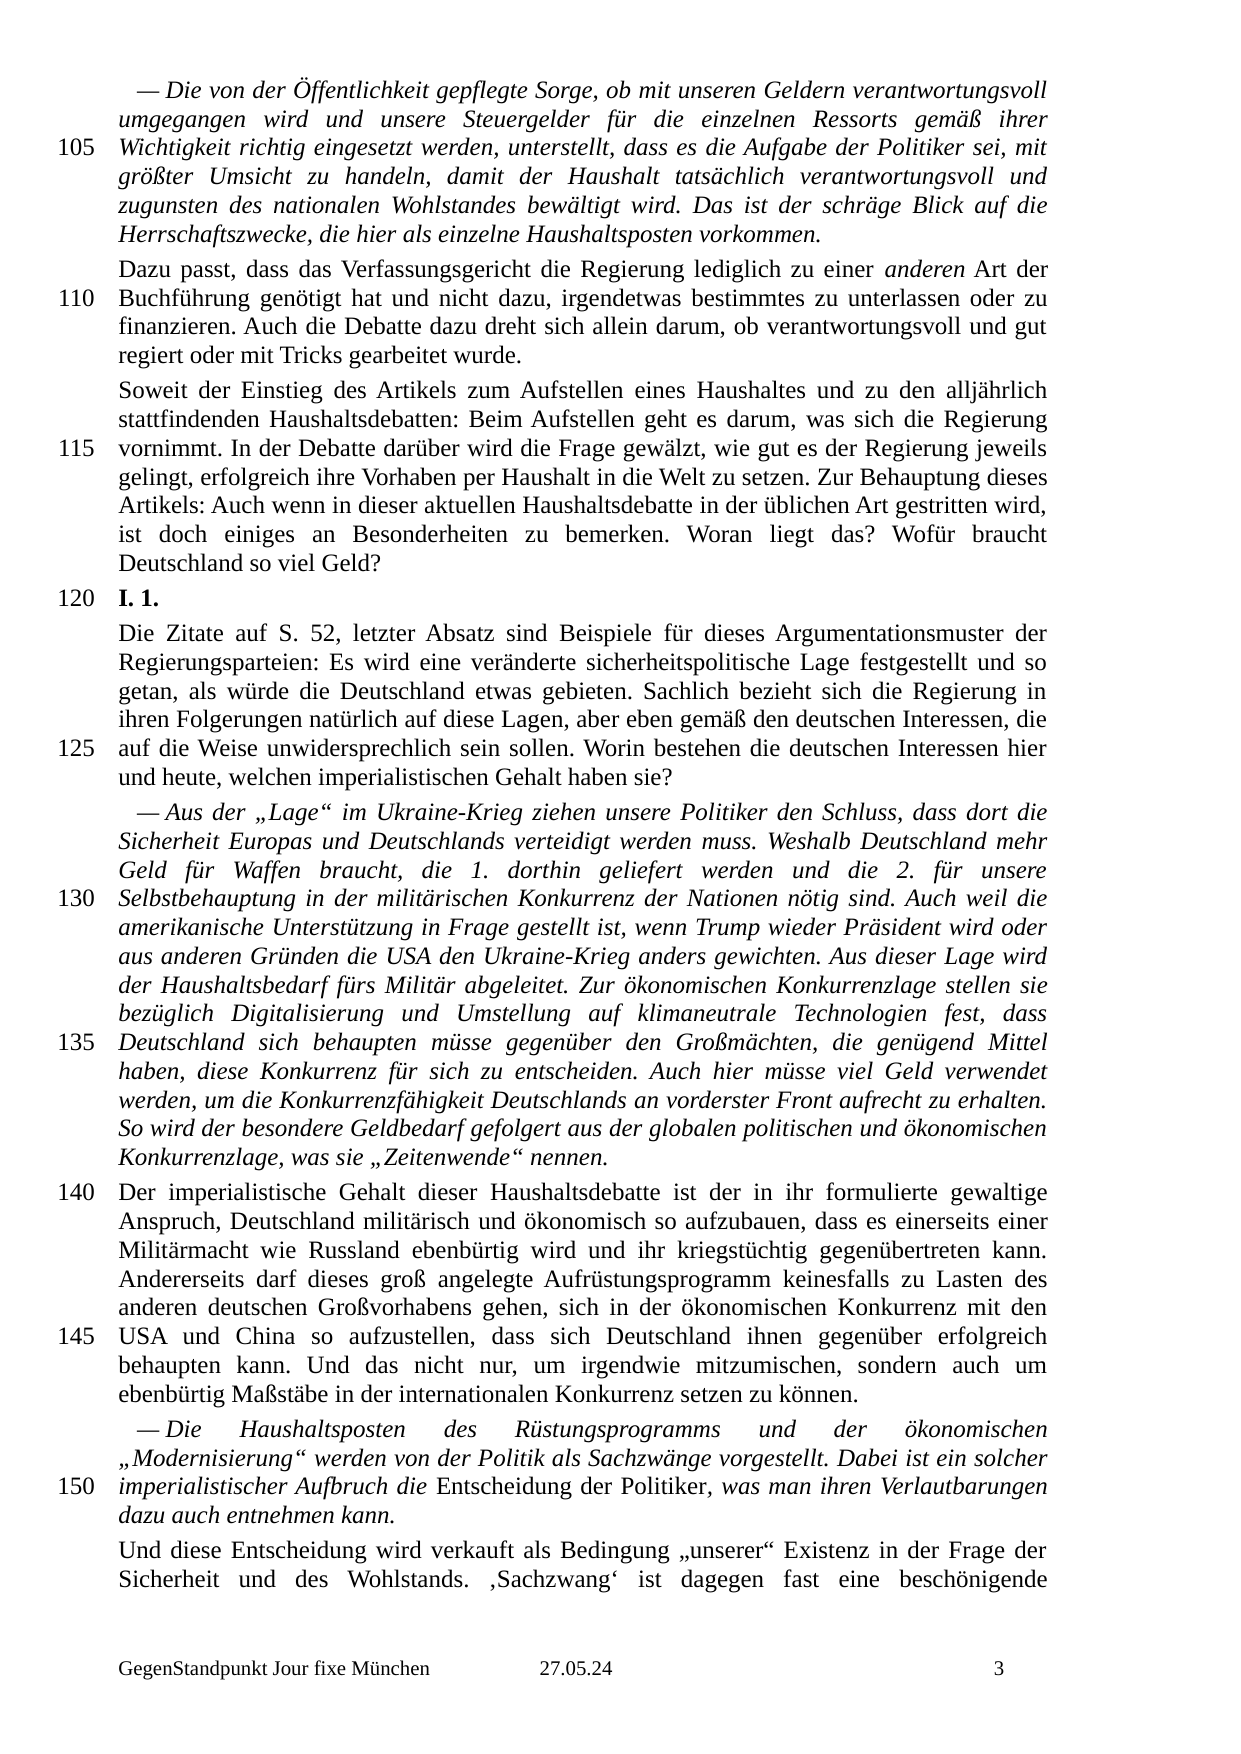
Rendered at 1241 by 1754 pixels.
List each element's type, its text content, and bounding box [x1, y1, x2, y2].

text I. 1. [118, 583, 1048, 612]
text — Die Haushaltsposten des Rüstungsprogramms und der ökonomischen „Modernisierung“ werden von der Politik als Sachzwänge vorgestellt. Dabei ist ein solcher imperialistischer Aufbruch die Entscheidung der Politiker, was man ihren Verlautbarungen dazu auch entnehmen kann. [118, 1414, 1048, 1529]
text Und diese Entscheidung wird verkauft als Bedingung „unserer“ Existenz in der Frage der Sicherheit und des Wohlstands. ‚Sachzwang‘ ist dagegen fast eine beschönigende [118, 1535, 1048, 1593]
text — Aus der „Lage“ im Ukraine-Krieg ziehen unsere Politiker den Schluss, dass dort die Sicherheit Europas und Deutschlands verteidigt werden muss. Weshalb Deutschland mehr Geld für Waffen braucht, die 1. dorthin geliefert werden und die 2. für unsere Selbstbehauptung in der militärischen Konkurrenz der Nationen nötig sind. Auch weil die amerikanische Unterstützung in Frage gestellt ist, wenn Trump wieder Präsident wird oder aus anderen Gründen die USA den Ukraine-Krieg anders gewichten. Aus dieser Lage wird der Haushaltsbedarf fürs Militär abgeleitet. Zur ökonomischen Konkurrenzlage stellen sie bezüglich Digitalisierung und Umstellung auf klimaneutrale Technologien fest, dass Deutschland sich behaupten müsse gegenüber den Großmächten, die genügend Mittel haben, diese Konkurrenz für sich zu entscheiden. Auch hier müsse viel Geld verwendet werden, um die Konkurrenzfähigkeit Deutschlands an vorderster Front aufrecht zu erhalten. So wird der besondere Geldbedarf gefolgert aus der globalen politischen und ökonomischen Konkurrenzlage, was sie „Zeitenwende“ nennen. [118, 797, 1048, 1171]
text Soweit der Einstieg des Artikels zum Aufstellen eines Haushaltes und zu den alljährlich stattfindenden Haushaltsdebatten: Beim Aufstellen geht es darum, was sich die Regierung vornimmt. In der Debatte darüber wird die Frage gewälzt, wie gut es der Regierung jeweils gelingt, erfolgreich ihre Vorhaben per Haushalt in die Welt zu setzen. Zur Behauptung dieses Artikels: Auch wenn in dieser aktuellen Haushaltsdebatte in der üblichen Art gestritten wird, ist doch einiges an Besonderheiten zu bemerken. Woran liegt das? Wofür braucht Deutschland so viel Geld? [118, 375, 1048, 577]
text Dazu passt, dass das Verfassungsgericht die Regierung lediglich zu einer anderen Art der Buchführung genötigt hat und nicht dazu, irgendetwas bestimmtes zu unterlassen oder zu finanzieren. Auch die Debatte dazu dreht sich allein darum, ob verantwortungsvoll und gut regiert oder mit Tricks gearbeitet wurde. [118, 254, 1048, 369]
text — Die von der Öffentlichkeit gepflegte Sorge, ob mit unseren Geldern verantwortungsvoll umgegangen wird und unsere Steuergelder für die einzelnen Ressorts gemäß ihrer Wichtigkeit richtig eingesetzt werden, unterstellt, dass es die Aufgabe der Politiker sei, mit größter Umsicht zu handeln, damit der Haushalt tatsächlich verantwortungsvoll und zugunsten des nationalen Wohlstandes bewältigt wird. Das ist der schräge Blick auf die Herrschaftszwecke, die hier als einzelne Haushaltsposten vorkommen. [118, 75, 1048, 247]
text Der imperialistische Gehalt dieser Haushaltsdebatte ist der in ihr formulierte gewaltige Anspruch, Deutschland militärisch und ökonomisch so aufzubauen, dass es einerseits einer Militärmacht wie Russland ebenbürtig wird und ihr kriegstüchtig gegenübertreten kann. Andererseits darf dieses groß angelegte Aufrüstungsprogramm keinesfalls zu Lasten des anderen deutschen Großvorhabens gehen, sich in der ökonomischen Konkurrenz mit den USA und China so aufzustellen, dass sich Deutschland ihnen gegenüber erfolgreich behaupten kann. Und das nicht nur, um irgendwie mitzumischen, sondern auch um ebenbürtig Maßstäbe in der internationalen Konkurrenz setzen zu können. [118, 1177, 1048, 1407]
text Die Zitate auf S. 52, letzter Absatz sind Beispiele für dieses Argumentationsmuster der Regierungsparteien: Es wird eine veränderte sicherheitspolitische Lage festgestellt und so getan, als würde die Deutschland etwas gebieten. Sachlich bezieht sich die Regierung in ihren Folgerungen natürlich auf diese Lagen, aber eben gemäß den deutschen Interessen, die auf die Weise unwidersprechlich sein sollen. Worin bestehen die deutschen Interessen hier und heute, welchen imperialistischen Gehalt haben sie? [118, 618, 1048, 791]
